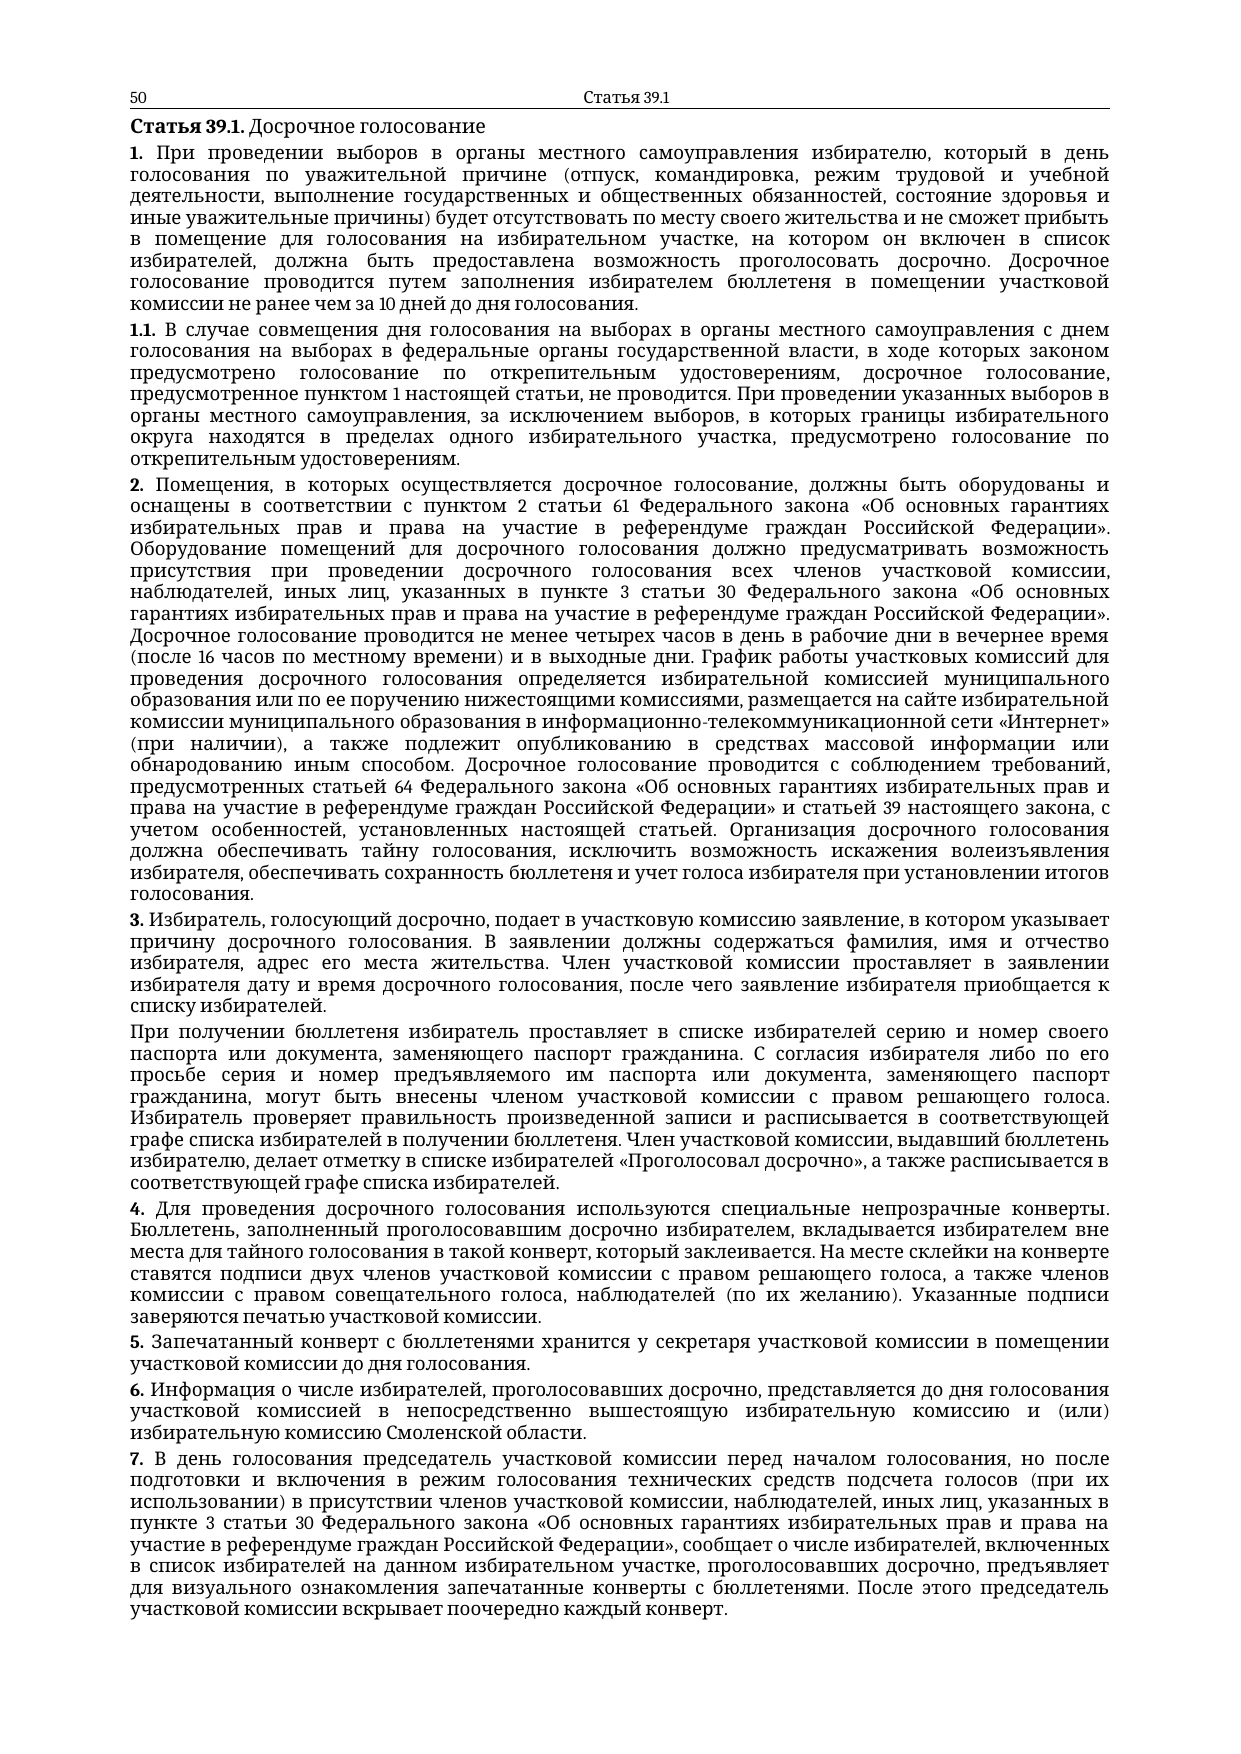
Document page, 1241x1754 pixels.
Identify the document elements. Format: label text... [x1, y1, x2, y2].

text 1.1. В случае совмещения дня голосования на выборах в органы местного самоуправления с днем голосования на выборах в федеральные органы государственной власти, в ходе которых законом предусмотрено голосование по открепительным удостоверениям, досрочное голосование, предусмотренное пунктом 1 настоящей статьи, не проводится. При проведении указанных выборов в органы местного самоуправления, за исключением выборов, в которых границы избирательного округа находятся в пределах одного избирательного участка, предусмотрено голосование по открепительным удостоверениям. [130, 319, 1110, 470]
text 2. Помещения, в которых осуществляется досрочное голосование, должны быть оборудованы и оснащены в соответствии с пунктом 2 статьи 61 Федерального закона «Об основных гарантиях избирательных прав и права на участие в референдуме граждан Российской Федерации». Оборудование помещений для досрочного голосования должно предусматривать возможность присутствия при проведении досрочного голосования всех членов участковой комиссии, наблюдателей, иных лиц, указанных в пункте 3 статьи 30 Федерального закона «Об основных гарантиях избирательных прав и права на участие в референдуме граждан Российской Федерации». Досрочное голосование проводится не менее четырех часов в день в рабочие дни в вечернее время (после 16 часов по местному времени) и в выходные дни. График работы участковых комиссий для проведения досрочного голосования определяется избирательной комиссией муниципального образования или по ее поручению нижестоящими комиссиями, размещается на сайте избирательной комиссии муниципального образования в информационно-телекоммуникационной сети «Интернет» (при наличии), а также подлежит опубликованию в средствах массовой информации или обнародованию иным способом. Досрочное голосование проводится с соблюдением требований, предусмотренных статьей 64 Федерального закона «Об основных гарантиях избирательных прав и права на участие в референдуме граждан Российской Федерации» и статьей 39 настоящего закона, с учетом особенностей, установленных настоящей статьей. Организация досрочного голосования должна обеспечивать тайну голосования, исключить возможность искажения волеизъявления избирателя, обеспечивать сохранность бюллетеня и учет голоса избирателя при установлении итогов голосования. [130, 474, 1110, 906]
text 7. В день голосования председатель участковой комиссии перед началом голосования, но после подготовки и включения в режим голосования технических средств подсчета голосов (при их использовании) в присутствии членов участковой комиссии, наблюдателей, иных лиц, указанных в пункте 3 статьи 30 Федерального закона «Об основных гарантиях избирательных прав и права на участие в референдуме граждан Российской Федерации», сообщает о числе избирателей, включенных в список избирателей на данном избирательном участке, проголосовавших досрочно, предъявляет для визуального ознакомления запечатанные конверты с бюллетенями. После этого председатель участковой комиссии вскрывает поочередно каждый конверт. [130, 1448, 1110, 1621]
text 6. Информация о числе избирателей, проголосовавших досрочно, представляется до дня голосования участковой комиссией в непосредственно вышестоящую избирательную комиссию и (или) избирательную комиссию Смоленской области. [130, 1379, 1110, 1444]
text 1. При проведении выборов в органы местного самоуправления избирателю, который в день голосования по уважительной причине (отпуск, командировка, режим трудовой и учебной деятельности, выполнение государственных и общественных обязанностей, состояние здоровья и иные уважительные причины) будет отсутствовать по месту своего жительства и не сможет прибыть в помещение для голосования на избирательном участке, на котором он включен в список избирателей, должна быть предоставлена возможность проголосовать досрочно. Досрочное голосование проводится путем заполнения избирателем бюллетеня в помещении участковой комиссии не ранее чем за 10 дней до дня голосования. [130, 142, 1110, 315]
text При получении бюллетеня избиратель проставляет в списке избирателей серию и номер своего паспорта или документа, заменяющего паспорт гражданина. С согласия избирателя либо по его просьбе серия и номер предъявляемого им паспорта или документа, заменяющего паспорт гражданина, могут быть внесены членом участковой комиссии с правом решающего голоса. Избиратель проверяет правильность произведенной записи и расписывается в соответствующей графе списка избирателей в получении бюллетеня. Член участковой комиссии, выдавший бюллетень избирателю, делает отметку в списке избирателей «Проголосовал досрочно», а также расписывается в соответствующей графе списка избирателей. [130, 1022, 1110, 1194]
subtitle Статья 39.1. Досрочное голосование [130, 116, 1110, 138]
text 3. Избиратель, голосующий досрочно, подает в участковую комиссию заявление, в котором указывает причину досрочного голосования. В заявлении должны содержаться фамилия, имя и отчество избирателя, адрес его места жительства. Член участковой комиссии проставляет в заявлении избирателя дату и время досрочного голосования, после чего заявление избирателя приобщается к списку избирателей. [130, 910, 1110, 1017]
text 5. Запечатанный конверт с бюллетенями хранится у секретаря участковой комиссии в помещении участковой комиссии до дня голосования. [130, 1332, 1110, 1375]
text 4. Для проведения досрочного голосования используются специальные непрозрачные конверты. Бюллетень, заполненный проголосовавшим досрочно избирателем, вкладывается избирателем вне места для тайного голосования в такой конверт, который заклеивается. На месте склейки на конверте ставятся подписи двух членов участковой комиссии с правом решающего голоса, а также членов комиссии с правом совещательного голоса, наблюдателей (по их желанию). Указанные подписи заверяются печатью участковой комиссии. [130, 1198, 1110, 1328]
